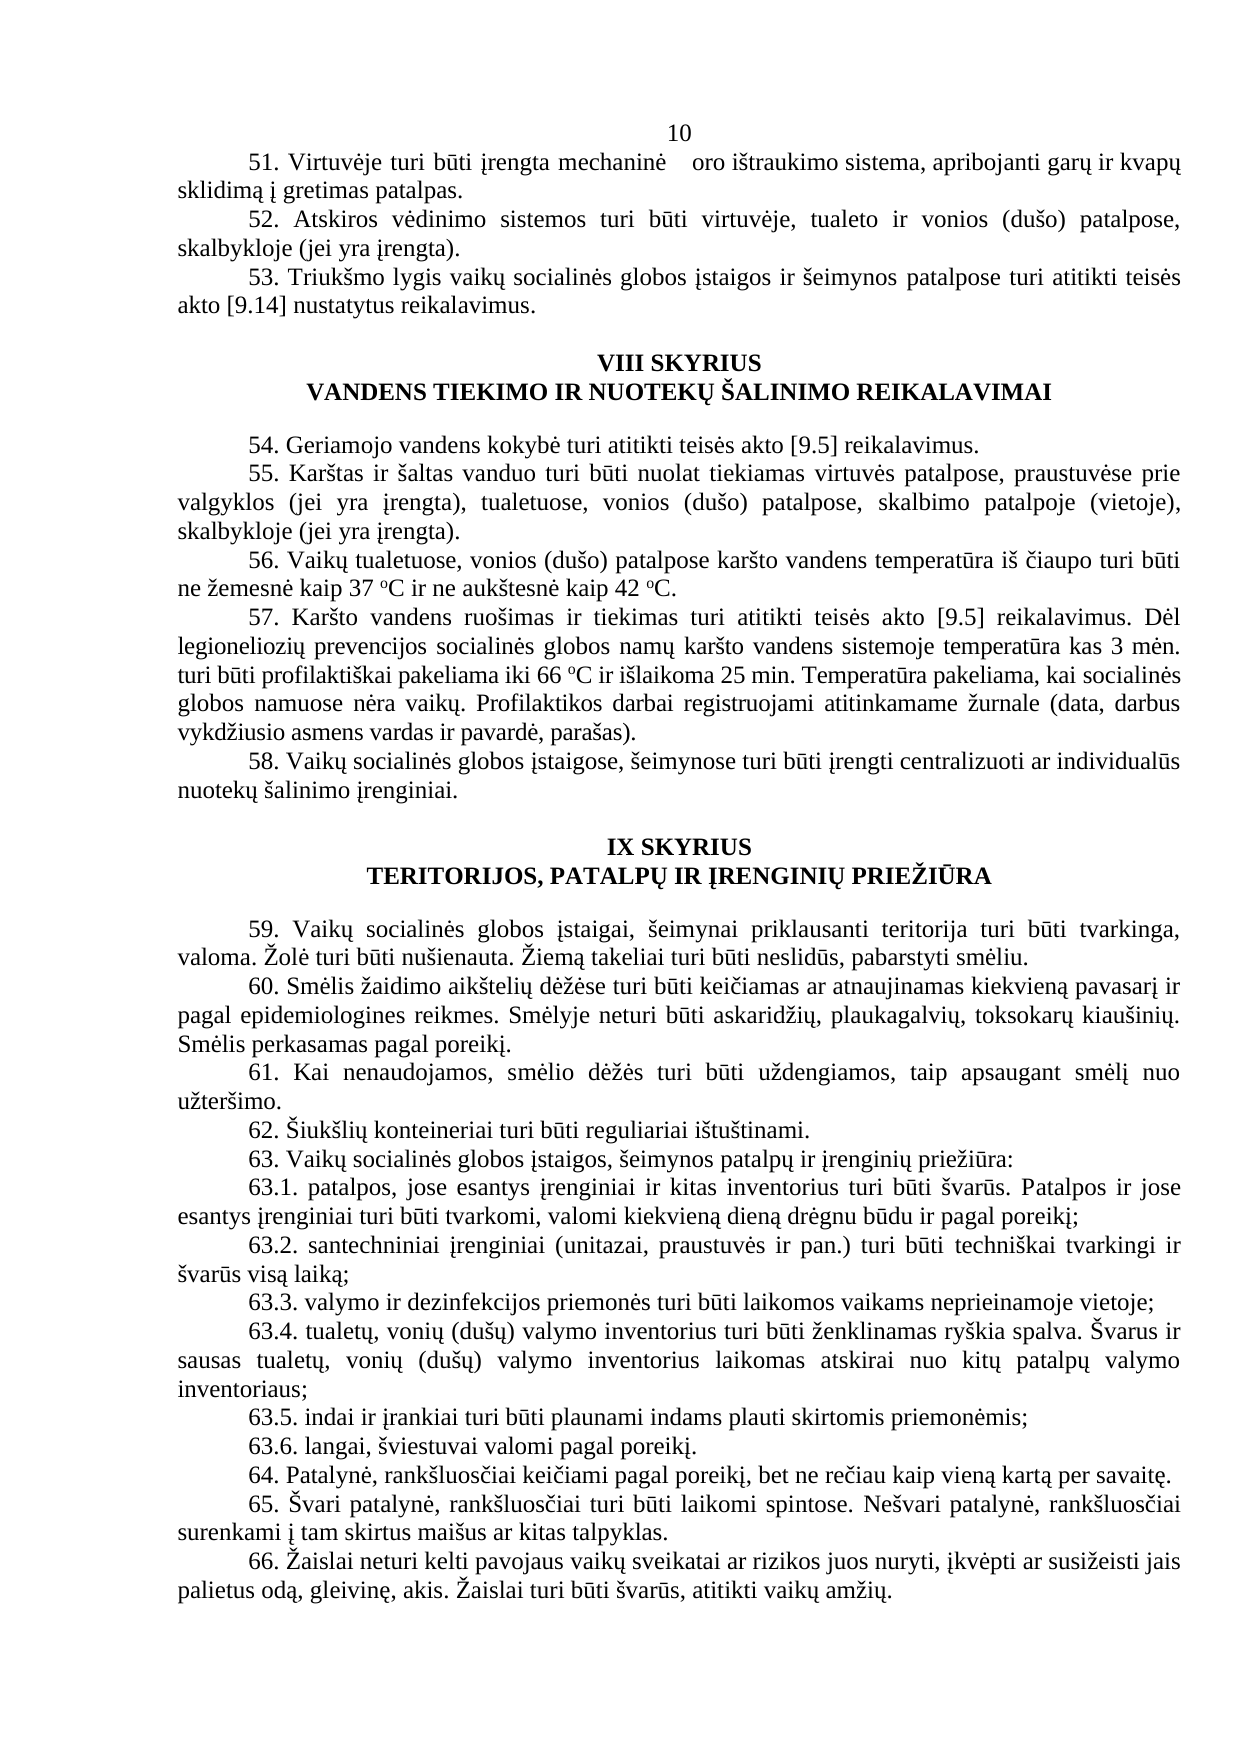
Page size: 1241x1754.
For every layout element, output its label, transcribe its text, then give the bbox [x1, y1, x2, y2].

text 51. Virtuvėje turi būti įrengta mechaninė oro ištraukimo sistema, apribojanti garų ir kvapų sklidimą į gretimas patalpas. [177, 147, 1181, 204]
text 65. Švari patalynė, rankšluosčiai turi būti laikomi spintose. Nešvari patalynė, rankšluosčiai surenkami į tam skirtus maišus ar kitas talpyklas. [177, 1489, 1181, 1546]
text 60. Smėlis žaidimo aikštelių dėžėse turi būti keičiamas ar atnaujinamas kiekvieną pavasarį ir pagal epidemiologines reikmes. Smėlyje neturi būti askaridžių, plaukagalvių, toksokarų kiaušinių. Smėlis perkasamas pagal poreikį. [177, 971, 1181, 1057]
text 63.1. patalpos, jose esantys įrenginiai ir kitas inventorius turi būti švarūs. Patalpos ir jose esantys įrenginiai turi būti tvarkomi, valomi kiekvieną dieną drėgnu būdu ir pagal poreikį; [177, 1172, 1181, 1230]
text 63.4. tualetų, vonių (dušų) valymo inventorius turi būti ženklinamas ryškia spalva. Švarus ir sausas tualetų, vonių (dušų) valymo inventorius laikomas atskirai nuo kitų patalpų valymo inventoriaus; [177, 1316, 1181, 1402]
text 62. Šiukšlių konteineriai turi būti reguliariai ištuštinami. [177, 1115, 1181, 1144]
text 63.5. indai ir įrankiai turi būti plaunami indams plauti skirtomis priemonėmis; [177, 1402, 1181, 1431]
text 66. Žaislai neturi kelti pavojaus vaikų sveikatai ar rizikos juos nuryti, įkvėpti ar susižeisti jais palietus odą, gleivinę, akis. Žaislai turi būti švarūs, atitikti vaikų amžių. [177, 1546, 1181, 1604]
text 52. Atskiros vėdinimo sistemos turi būti virtuvėje, tualeto ir vonios (dušo) patalpose, skalbykloje (jei yra įrengta). [177, 204, 1181, 262]
text 63. Vaikų socialinės globos įstaigos, šeimynos patalpų ir įrenginių priežiūra: [177, 1144, 1181, 1172]
text 61. Kai nenaudojamos, smėlio dėžės turi būti uždengiamos, taip apsaugant smėlį nuo užteršimo. [177, 1057, 1181, 1115]
text 63.6. langai, šviestuvai valomi pagal poreikį. [177, 1431, 1181, 1460]
text 63.3. valymo ir dezinfekcijos priemonės turi būti laikomos vaikams neprieinamoje vietoje; [177, 1287, 1181, 1316]
text VANDENS TIEKIMO IR NUOTEKŲ ŠALINIMO REIKALAVIMAI [177, 377, 1181, 406]
text 58. Vaikų socialinės globos įstaigose, šeimynose turi būti įrengti centralizuoti ar individualūs nuotekų šalinimo įrenginiai. [177, 746, 1181, 803]
text 56. Vaikų tualetuose, vonios (dušo) patalpose karšto vandens temperatūra iš čiaupo turi būti ne žemesnė kaip 37 oC ir ne aukštesnė kaip 42 oC. [177, 545, 1181, 602]
text IX SKYRIUS [177, 832, 1181, 861]
text 63.2. santechniniai įrenginiai (unitazai, praustuvės ir pan.) turi būti techniškai tvarkingi ir švarūs visą laiką; [177, 1230, 1181, 1287]
text 64. Patalynė, rankšluosčiai keičiami pagal poreikį, bet ne rečiau kaip vieną kartą per savaitę. [177, 1460, 1181, 1489]
text 54. Geriamojo vandens kokybė turi atitikti teisės akto [9.5] reikalavimus. [177, 430, 1181, 458]
text 59. Vaikų socialinės globos įstaigai, šeimynai priklausanti teritorija turi būti tvarkinga, valoma. Žolė turi būti nušienauta. Žiemą takeliai turi būti neslidūs, pabarstyti smėliu. [177, 914, 1181, 971]
text 55. Karštas ir šaltas vanduo turi būti nuolat tiekiamas virtuvės patalpose, praustuvėse prie valgyklos (jei yra įrengta), tualetuose, vonios (dušo) patalpose, skalbimo patalpoje (vietoje), skalbykloje (jei yra įrengta). [177, 458, 1181, 545]
text 57. Karšto vandens ruošimas ir tiekimas turi atitikti teisės akto [9.5] reikalavimus. Dėl legioneliozių prevencijos socialinės globos namų karšto vandens sistemoje temperatūra kas 3 mėn. turi būti profilaktiškai pakeliama iki 66 oC ir išlaikoma 25 min. Temperatūra pakeliama, kai socialinės globos namuose nėra vaikų. Profilaktikos darbai registruojami atitinkamame žurnale (data, darbus vykdžiusio asmens vardas ir pavardė, parašas). [177, 602, 1181, 746]
text 53. Triukšmo lygis vaikų socialinės globos įstaigos ir šeimynos patalpose turi atitikti teisės akto [9.14] nustatytus reikalavimus. [177, 262, 1181, 319]
text VIII SKYRIUS [177, 348, 1181, 377]
text TERITORIJOS, PATALPŲ IR ĮRENGINIŲ PRIEŽIŪRA [177, 861, 1181, 890]
